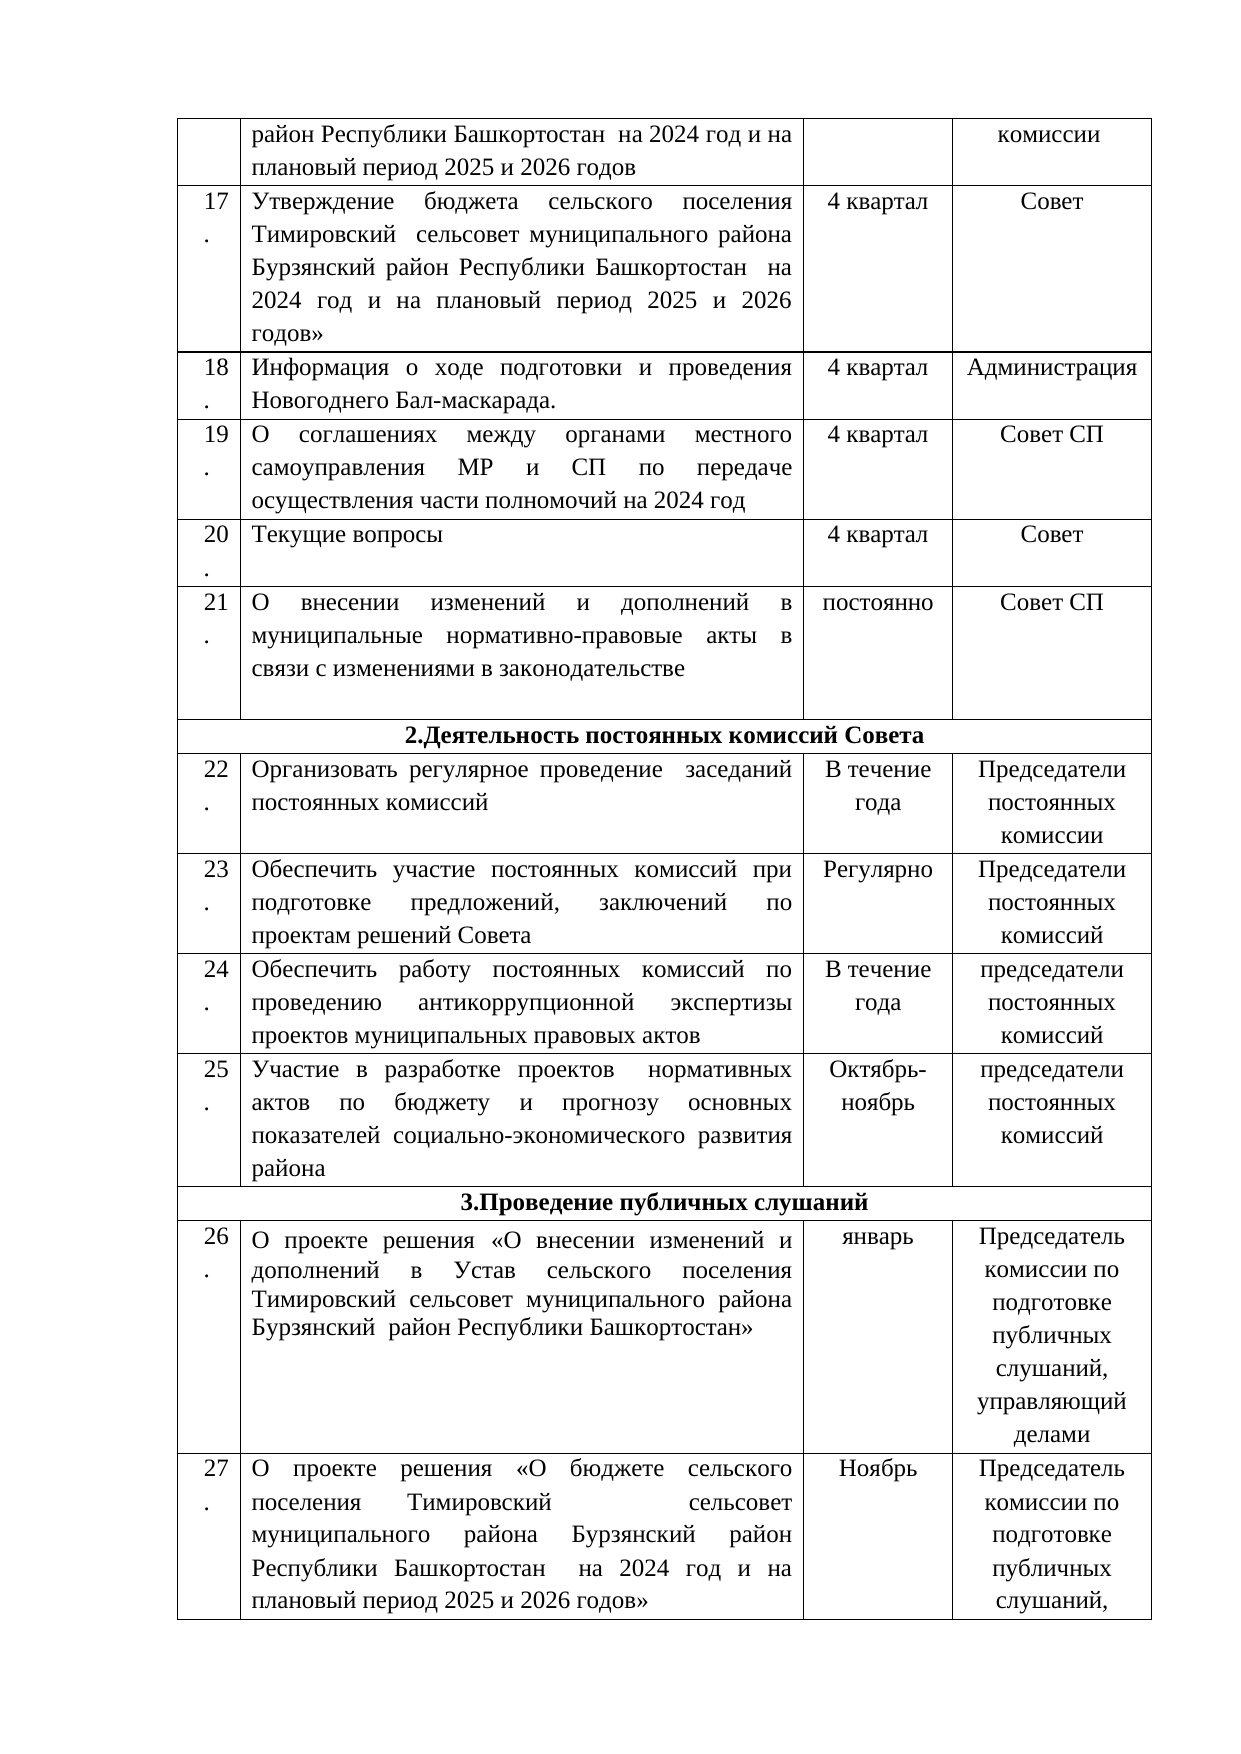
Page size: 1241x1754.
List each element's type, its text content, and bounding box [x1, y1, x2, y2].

table_cell Информация о ходе подготовки и проведения Новогоднего Бал-маскарада. [241, 353, 803, 418]
table_cell [178, 420, 240, 518]
table_cell 2.Деятельность постоянных комиссий Совета [178, 720, 1151, 753]
table_cell председатели постоянных комиссий [953, 954, 1151, 1053]
table_cell [178, 954, 240, 1053]
table_cell Текущие вопросы [241, 520, 803, 586]
table_cell Председатель комиссии по подготовке публичных слушаний, [953, 1454, 1151, 1619]
table_cell В течение года [804, 954, 952, 1053]
table_cell постоянно [804, 587, 952, 719]
table_cell Обеспечить работу постоянных комиссий по проведению антикоррупционной экспертизы проектов муниципальных правовых актов [241, 954, 803, 1053]
table_cell О проекте решения «О внесении изменений и дополнений в Устав сельского поселения Тимировский сельсовет муниципального района Бурзянский район Республики Башкортостан» [241, 1221, 803, 1452]
table_cell [178, 353, 240, 418]
table_cell январь [804, 1221, 952, 1452]
table_cell Председатели постоянных комиссии [953, 754, 1151, 853]
table_cell [178, 1221, 240, 1452]
table_cell Председатели постоянных комиссий [953, 854, 1151, 953]
table_cell [178, 587, 240, 719]
table_cell 4 квартал [804, 186, 952, 351]
table_cell Совет [953, 186, 1151, 351]
table_cell О проекте решения «О бюджете сельского поселения Тимировский сельсовет муниципального района Бурзянский район Республики Башкортостан на 2024 год и на плановый период 2025 и 2026 годов» [241, 1454, 803, 1619]
table_cell [178, 1454, 240, 1619]
table_cell Организовать регулярное проведение заседаний постоянных комиссий [241, 754, 803, 853]
table_cell 4 квартал [804, 420, 952, 518]
table_cell [178, 119, 240, 185]
table_cell Регулярно [804, 854, 952, 953]
table_cell [178, 520, 240, 586]
table_cell 4 квартал [804, 353, 952, 418]
table_cell район Республики Башкортостан на 2024 год и на плановый период 2025 и 2026 годов [241, 119, 803, 185]
table_cell О внесении изменений и дополнений в муниципальные нормативно-правовые акты в связи с изменениями в законодательстве [241, 587, 803, 719]
table_cell Совет [953, 520, 1151, 586]
table_cell [178, 1054, 240, 1186]
table_cell Администрация [953, 353, 1151, 418]
table_cell Октябрь-ноябрь [804, 1054, 952, 1186]
table_cell 3.Проведение публичных слушаний [178, 1187, 1151, 1220]
table_cell [178, 854, 240, 953]
table_cell 4 квартал [804, 520, 952, 586]
table_cell Председатель комиссии по подготовке публичных слушаний, управляющий делами [953, 1221, 1151, 1452]
table_cell [178, 754, 240, 853]
table_cell Обеспечить участие постоянных комиссий при подготовке предложений, заключений по проектам решений Совета [241, 854, 803, 953]
table_cell [178, 186, 240, 351]
table_cell Совет СП [953, 587, 1151, 719]
table_cell Ноябрь [804, 1454, 952, 1619]
table_cell [804, 119, 952, 185]
table_cell Совет СП [953, 420, 1151, 518]
table_cell председатели постоянных комиссий [953, 1054, 1151, 1186]
table_cell комиссии [953, 119, 1151, 185]
table_cell О соглашениях между органами местного самоуправления МР и СП по передаче осуществления части полномочий на 2024 год [241, 420, 803, 518]
table_cell Утверждение бюджета сельского поселения Тимировский сельсовет муниципального района Бурзянский район Республики Башкортостан на 2024 год и на плановый период 2025 и 2026 годов» [241, 186, 803, 351]
table_cell Участие в разработке проектов нормативных актов по бюджету и прогнозу основных показателей социально-экономического развития района [241, 1054, 803, 1186]
table_cell В течение года [804, 754, 952, 853]
